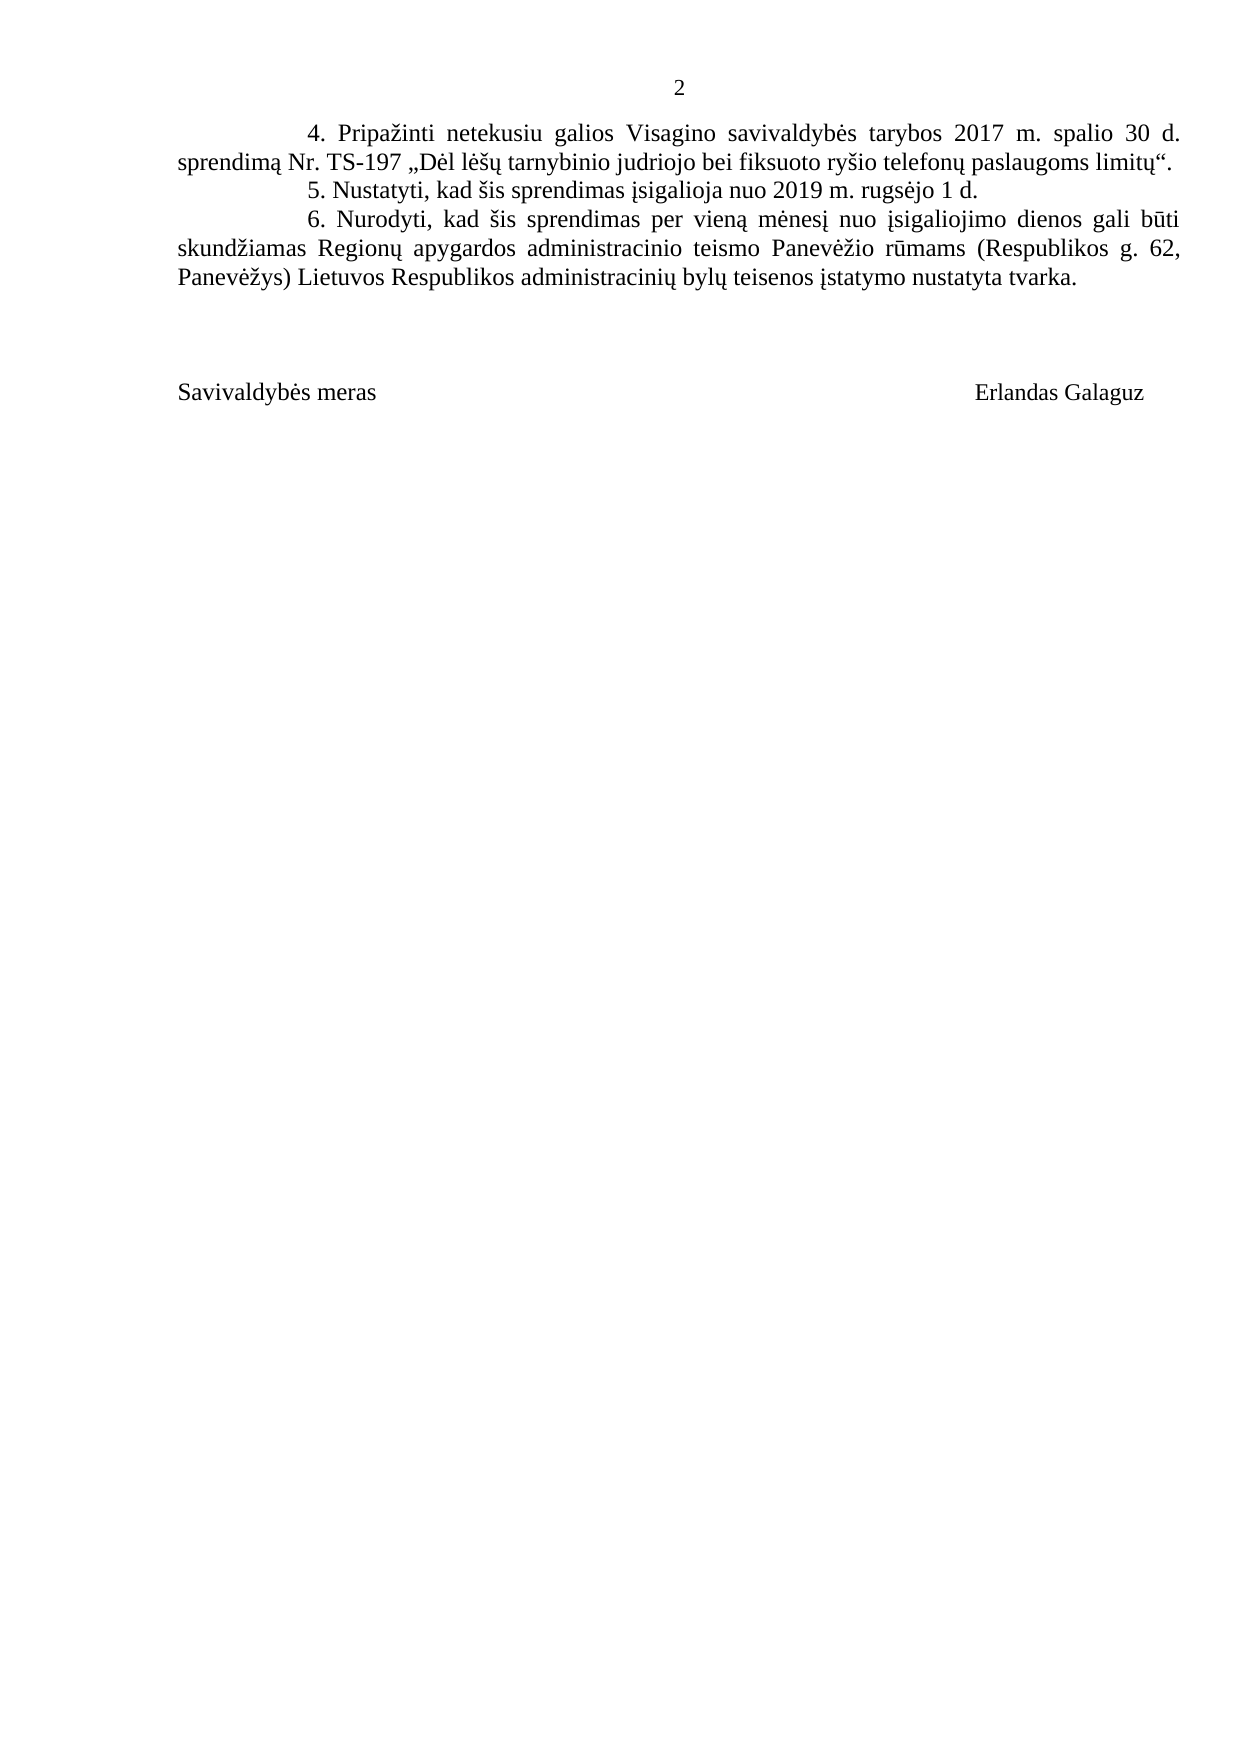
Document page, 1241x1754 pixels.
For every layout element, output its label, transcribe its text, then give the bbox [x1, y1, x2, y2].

text Savivaldybės meras Erlandas Galaguz [177, 377, 1181, 406]
text 5. Nustatyti, kad šis sprendimas įsigalioja nuo 2019 m. rugsėjo 1 d. [177, 176, 1181, 204]
text 4. Pripažinti netekusiu galios Visagino savivaldybės tarybos 2017 m. spalio 30 d. sprendimą Nr. TS-197 „Dėl lėšų tarnybinio judriojo bei fiksuoto ryšio telefonų paslaugoms limitų“. [177, 118, 1181, 176]
text 6. Nurodyti, kad šis sprendimas per vieną mėnesį nuo įsigaliojimo dienos gali būti skundžiamas Regionų apygardos administracinio teismo Panevėžio rūmams (Respublikos g. 62, Panevėžys) Lietuvos Respublikos administracinių bylų teisenos įstatymo nustatyta tvarka. [177, 204, 1181, 291]
